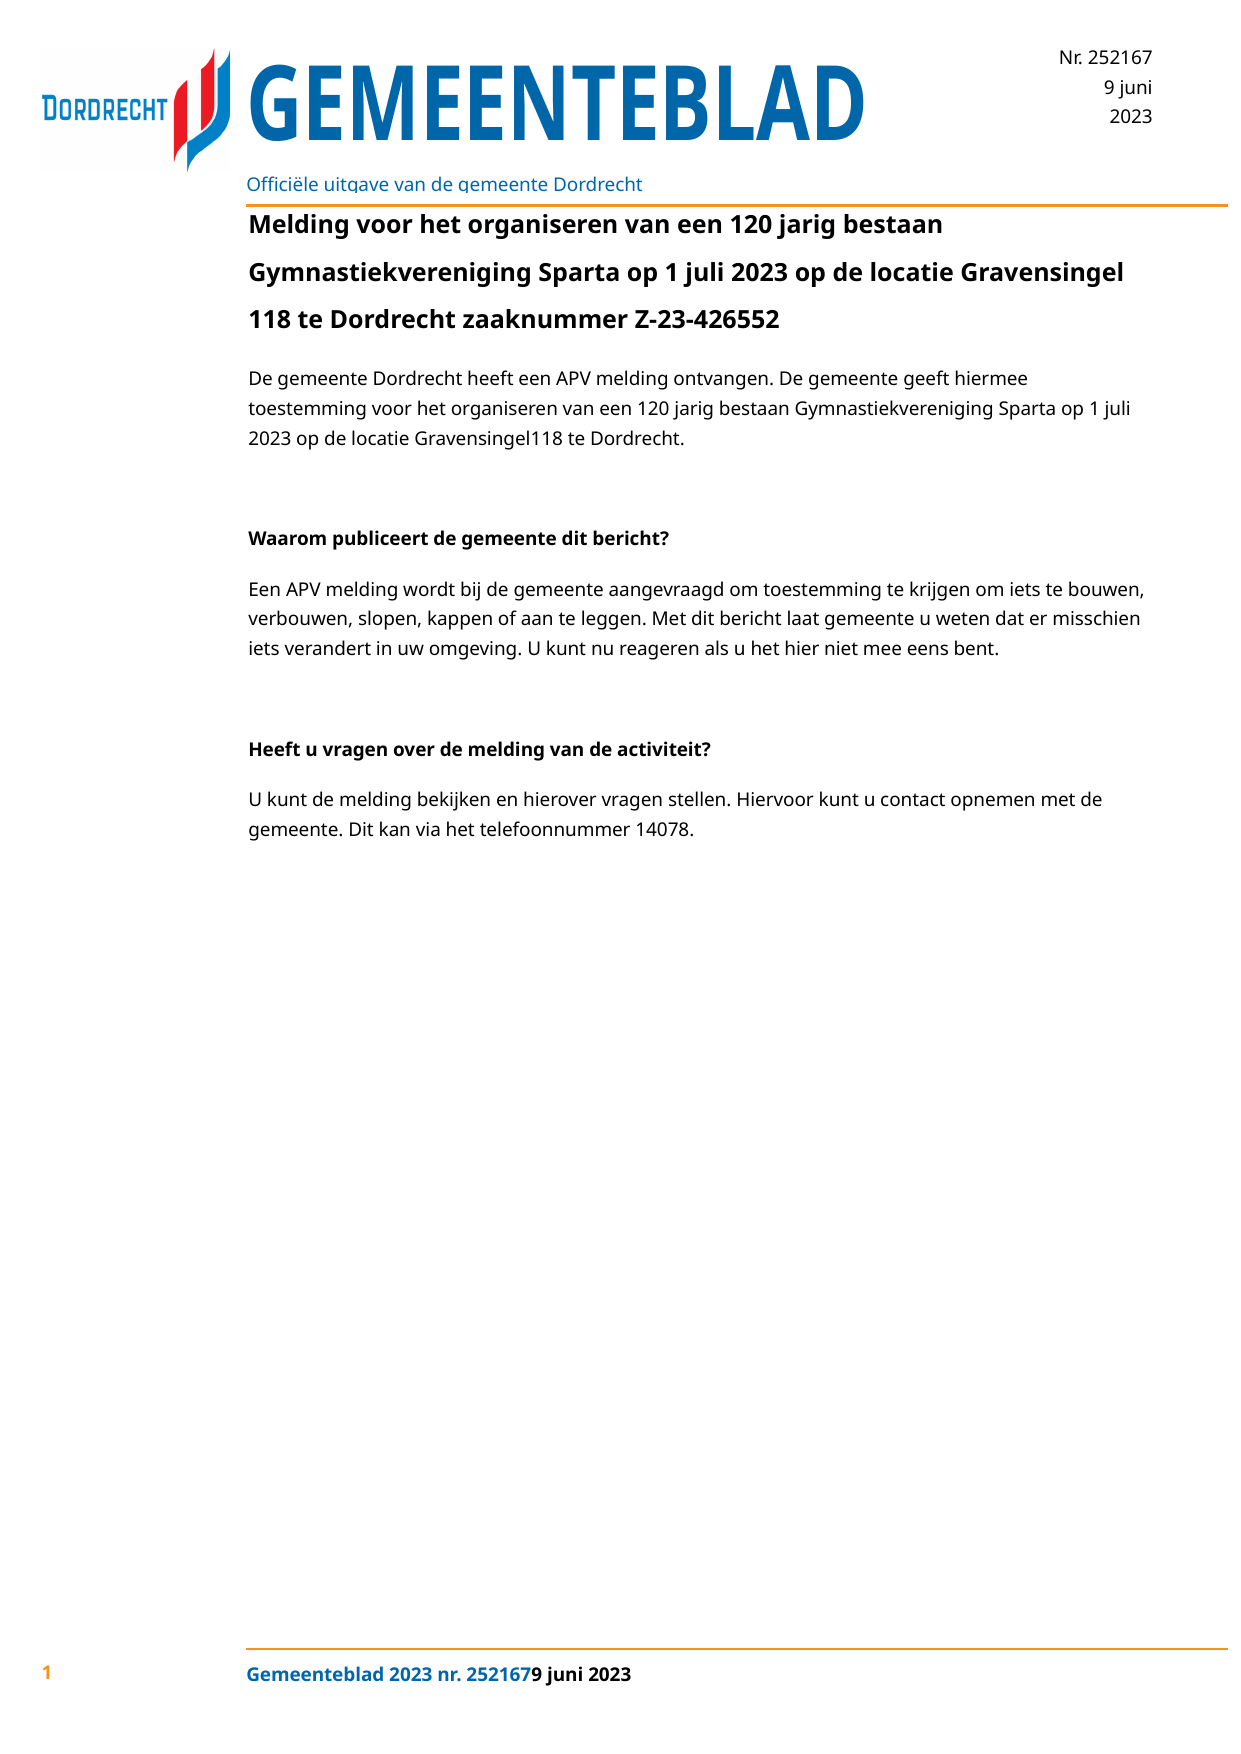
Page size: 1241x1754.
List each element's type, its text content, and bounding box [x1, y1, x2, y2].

picture [41, 47, 231, 172]
text Waarom publiceert de gemeente dit bericht? [248, 526, 1152, 551]
text Melding voor het organiseren van een 120 jarig bestaan Gymnastiekvereniging Sparta op 1 juli 2023 op de locatie Gravensingel 118 te Dordrecht zaaknummer Z-23-426552 [248, 207, 1152, 336]
text Een APV melding wordt bij de gemeente aangevraagd om toestemming te krijgen om iets te bouwen, verbouwen, slopen, kappen of aan te leggen. Met dit bericht laat gemeente u weten dat er misschien iets verandert in uw omgeving. U kunt nu reageren als u het hier niet mee eens bent. [248, 576, 1152, 661]
text U kunt de melding bekijken en hierover vragen stellen. Hiervoor kunt u contact opnemen met de gemeente. Dit kan via het telefoonnummer 14078. [248, 786, 1152, 842]
text Heeft u vragen over de melding van de activiteit? [248, 736, 1152, 762]
text De gemeente Dordrecht heeft een APV melding ontvangen. De gemeente geeft hiermee toestemming voor het organiseren van een 120 jarig bestaan Gymnastiekvereniging Sparta op 1 juli 2023 op de locatie Gravensingel118 te Dordrecht. [248, 366, 1152, 450]
